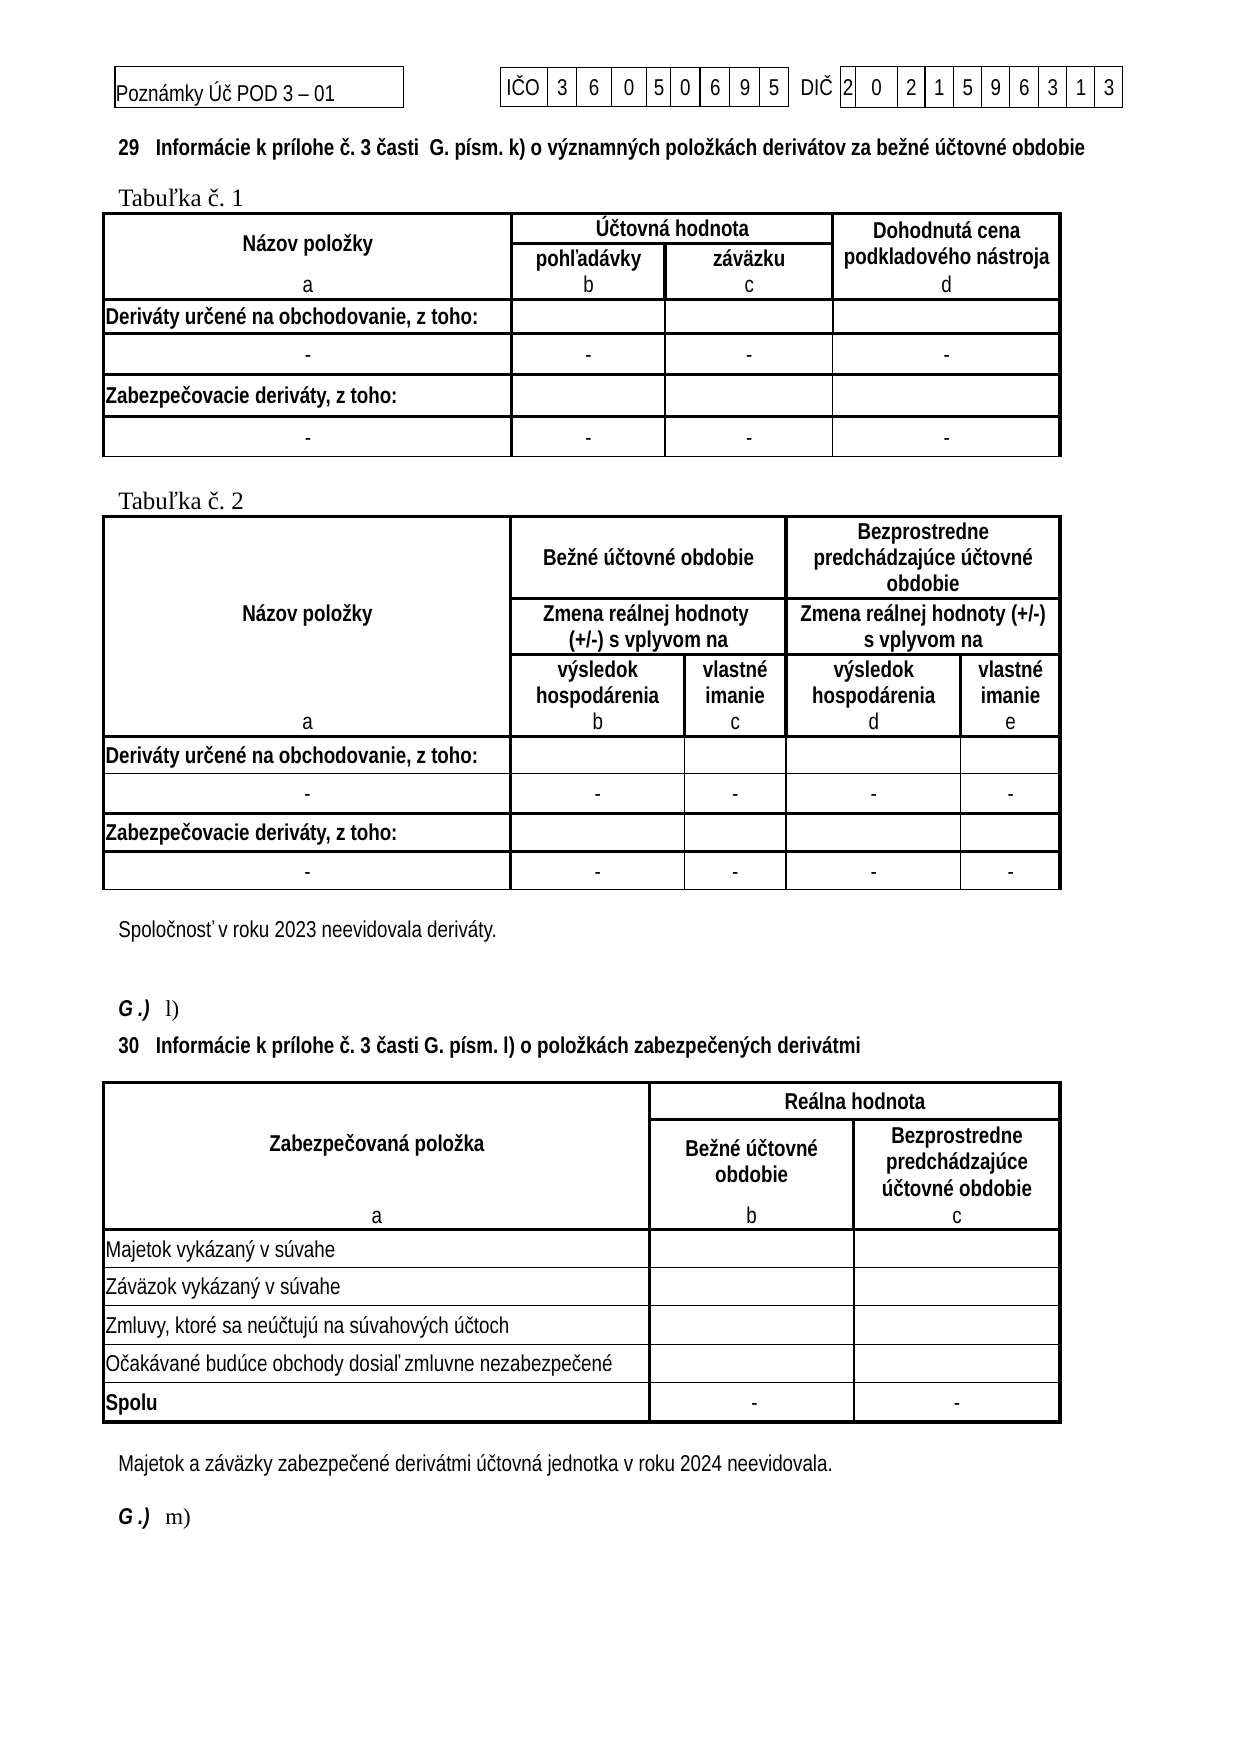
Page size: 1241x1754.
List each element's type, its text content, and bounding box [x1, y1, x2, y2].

table_header Reálna hodnota [651, 1084, 1058, 1118]
table_cell [666, 376, 832, 414]
table_cell Spolu [105, 1383, 648, 1420]
text Tabuľka č. 2 [118, 486, 1122, 514]
table_cell a [105, 708, 509, 735]
table_cell d [788, 708, 959, 735]
table_cell [787, 738, 960, 773]
table_header Bezprostredne predchádzajúce účtovné obdobie [788, 518, 1058, 597]
table_cell Zabezpečovacie deriváty, z toho: [105, 376, 510, 414]
table_cell b [651, 1202, 852, 1228]
table_cell a [105, 1202, 648, 1228]
table_cell [666, 301, 832, 332]
table_cell Deriváty určené na obchodovanie, z toho: [105, 738, 509, 773]
table_cell [512, 815, 684, 850]
table_cell - [961, 853, 1058, 888]
table_cell e [962, 708, 1058, 735]
table_cell výsledok hospodárenia [512, 656, 683, 708]
table_cell [513, 376, 664, 414]
table_cell [855, 1268, 1058, 1305]
table_cell - [855, 1383, 1058, 1420]
table_cell Bežné účtovné obdobie [651, 1121, 852, 1202]
table_cell [651, 1306, 853, 1343]
table_cell - [961, 774, 1058, 812]
table_cell - [512, 853, 684, 888]
table_cell [651, 1231, 853, 1267]
table_cell vlastné imanie [686, 656, 784, 708]
table_cell [834, 301, 1058, 332]
table_cell vlastné imanie [962, 656, 1058, 708]
table_header Bežné účtovné obdobie [512, 518, 784, 597]
table_cell - [787, 853, 960, 888]
table_cell Deriváty určené na obchodovanie, z toho: [105, 301, 510, 332]
table_cell a [105, 271, 510, 297]
table_cell [855, 1306, 1058, 1343]
text Tabuľka č. 1 [118, 183, 1122, 212]
table_cell d [834, 271, 1058, 297]
title Informácie k prílohe č. 3 časti G. písm. k) o významných položkách derivátov za bežné účtovné obdobie [118, 134, 1122, 160]
table_cell [833, 376, 1058, 414]
table_cell - [685, 853, 785, 888]
text Spoločnosť v roku 2023 neevidovala deriváty. [118, 916, 1122, 942]
table_cell - [651, 1383, 853, 1420]
table_cell Zabezpečovacie deriváty, z toho: [105, 815, 509, 850]
table_cell [685, 738, 785, 773]
table_cell [961, 738, 1058, 773]
table_cell Majetok vykázaný v súvahe [105, 1231, 648, 1267]
table_cell [787, 815, 960, 850]
table_cell - [105, 335, 510, 373]
table_cell Zmena reálnej hodnoty (+/-) s vplyvom na [512, 600, 784, 652]
table_cell - [105, 853, 509, 888]
table_cell - [105, 418, 510, 456]
text G .) m) [118, 1503, 1122, 1529]
table_cell [512, 738, 684, 773]
table_header Názov položky [105, 215, 510, 271]
table_cell [651, 1345, 853, 1382]
table_cell - [513, 335, 664, 373]
table_cell Záväzok vykázaný v súvahe [105, 1268, 648, 1305]
table_cell - [513, 418, 664, 456]
table_cell - [833, 335, 1058, 373]
table_cell pohľadávky [513, 245, 663, 271]
table_cell - [105, 774, 509, 812]
table_cell [855, 1345, 1058, 1382]
table_cell Očakávané budúce obchody dosiaľ zmluvne nezabezpečené [105, 1345, 648, 1382]
table_cell - [787, 774, 960, 812]
table_header Názov položky [105, 518, 509, 708]
text Majetok a záväzky zabezpečené derivátmi účtovná jednotka v roku 2024 neevidovala. [118, 1450, 1122, 1476]
table_cell [513, 301, 664, 332]
table_cell - [685, 774, 785, 812]
table_cell [651, 1268, 853, 1305]
table_cell c [855, 1202, 1058, 1228]
table_cell - [666, 335, 832, 373]
table_cell [685, 815, 785, 850]
table_header Dohodnutá cena podkladového nástroja [834, 215, 1058, 271]
table_header Zabezpečovaná položka [105, 1084, 648, 1202]
table_cell Zmluvy, ktoré sa neúčtujú na súvahových účtoch [105, 1306, 648, 1343]
title Informácie k prílohe č. 3 časti G. písm. l) o položkách zabezpečených derivátmi [118, 1032, 1122, 1058]
text G .) l) [118, 995, 1122, 1021]
table_cell - [666, 418, 832, 456]
table_cell - [512, 774, 684, 812]
table_cell záväzku [667, 245, 831, 271]
table_cell c [667, 271, 831, 297]
table_cell b [512, 708, 683, 735]
table_header Účtovná hodnota [513, 215, 831, 242]
table_cell - [833, 418, 1058, 456]
table_cell [961, 815, 1058, 850]
table_cell c [686, 708, 784, 735]
table_cell [855, 1231, 1058, 1267]
table_cell b [513, 271, 663, 297]
table_cell Bezprostredne predchádzajúce účtovné obdobie [855, 1121, 1058, 1202]
table_cell výsledok hospodárenia [788, 656, 959, 708]
table_cell Zmena reálnej hodnoty (+/-) s vplyvom na [788, 600, 1058, 652]
